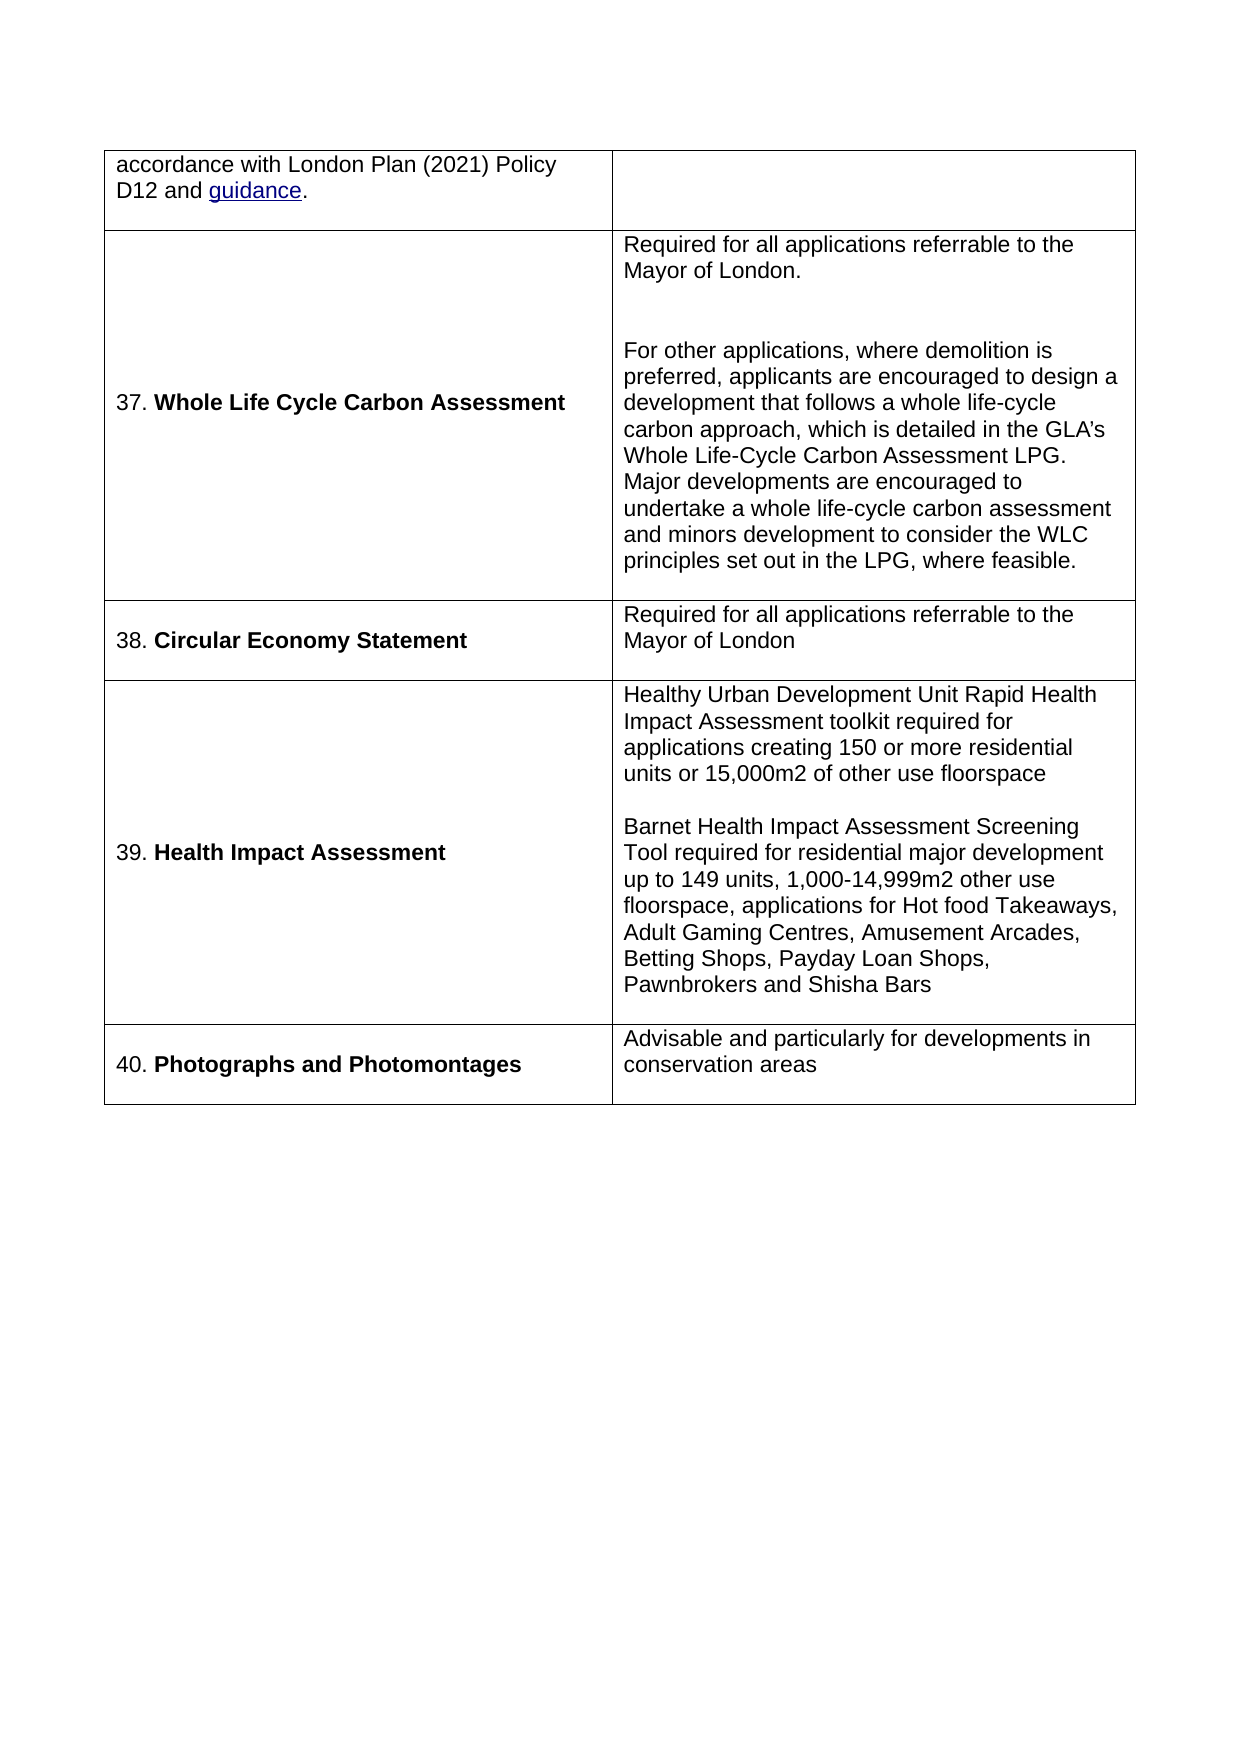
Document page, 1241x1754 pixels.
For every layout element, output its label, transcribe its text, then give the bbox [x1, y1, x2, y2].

table_cell 38. Circular Economy Statement [105, 601, 612, 680]
table_cell 37. Whole Life Cycle Carbon Assessment [105, 231, 612, 600]
table_cell 39. Health Impact Assessment [105, 681, 612, 1024]
table_cell Required for all applications referrable to the Mayor of London. For other applications, where demolition is preferred, applicants are encouraged to design a development that follows a whole life-cycle carbon approach, which is detailed in the GLA’s Whole Life-Cycle Carbon Assessment LPG. Major developments are encouraged to undertake a whole life-cycle carbon assessment and minors development to consider the WLC principles set out in the LPG, where feasible. [613, 231, 1135, 600]
table_cell Advisable and particularly for developments in conservation areas [613, 1025, 1135, 1104]
table_cell Healthy Urban Development Unit Rapid Health Impact Assessment toolkit required for applications creating 150 or more residential units or 15,000m2 of other use floorspace Barnet Health Impact Assessment Screening Tool required for residential major development up to 149 units, 1,000-14,999m2 other use floorspace, applications for Hot food Takeaways, Adult Gaming Centres, Amusement Arcades, Betting Shops, Payday Loan Shops, Pawnbrokers and Shisha Bars [613, 681, 1135, 1024]
table_cell 40. Photographs and Photomontages [105, 1025, 612, 1104]
table_cell [613, 151, 1135, 230]
table_cell accordance with London Plan (2021) Policy D12 and guidance. [105, 151, 612, 230]
table_cell Required for all applications referrable to the Mayor of London [613, 601, 1135, 680]
